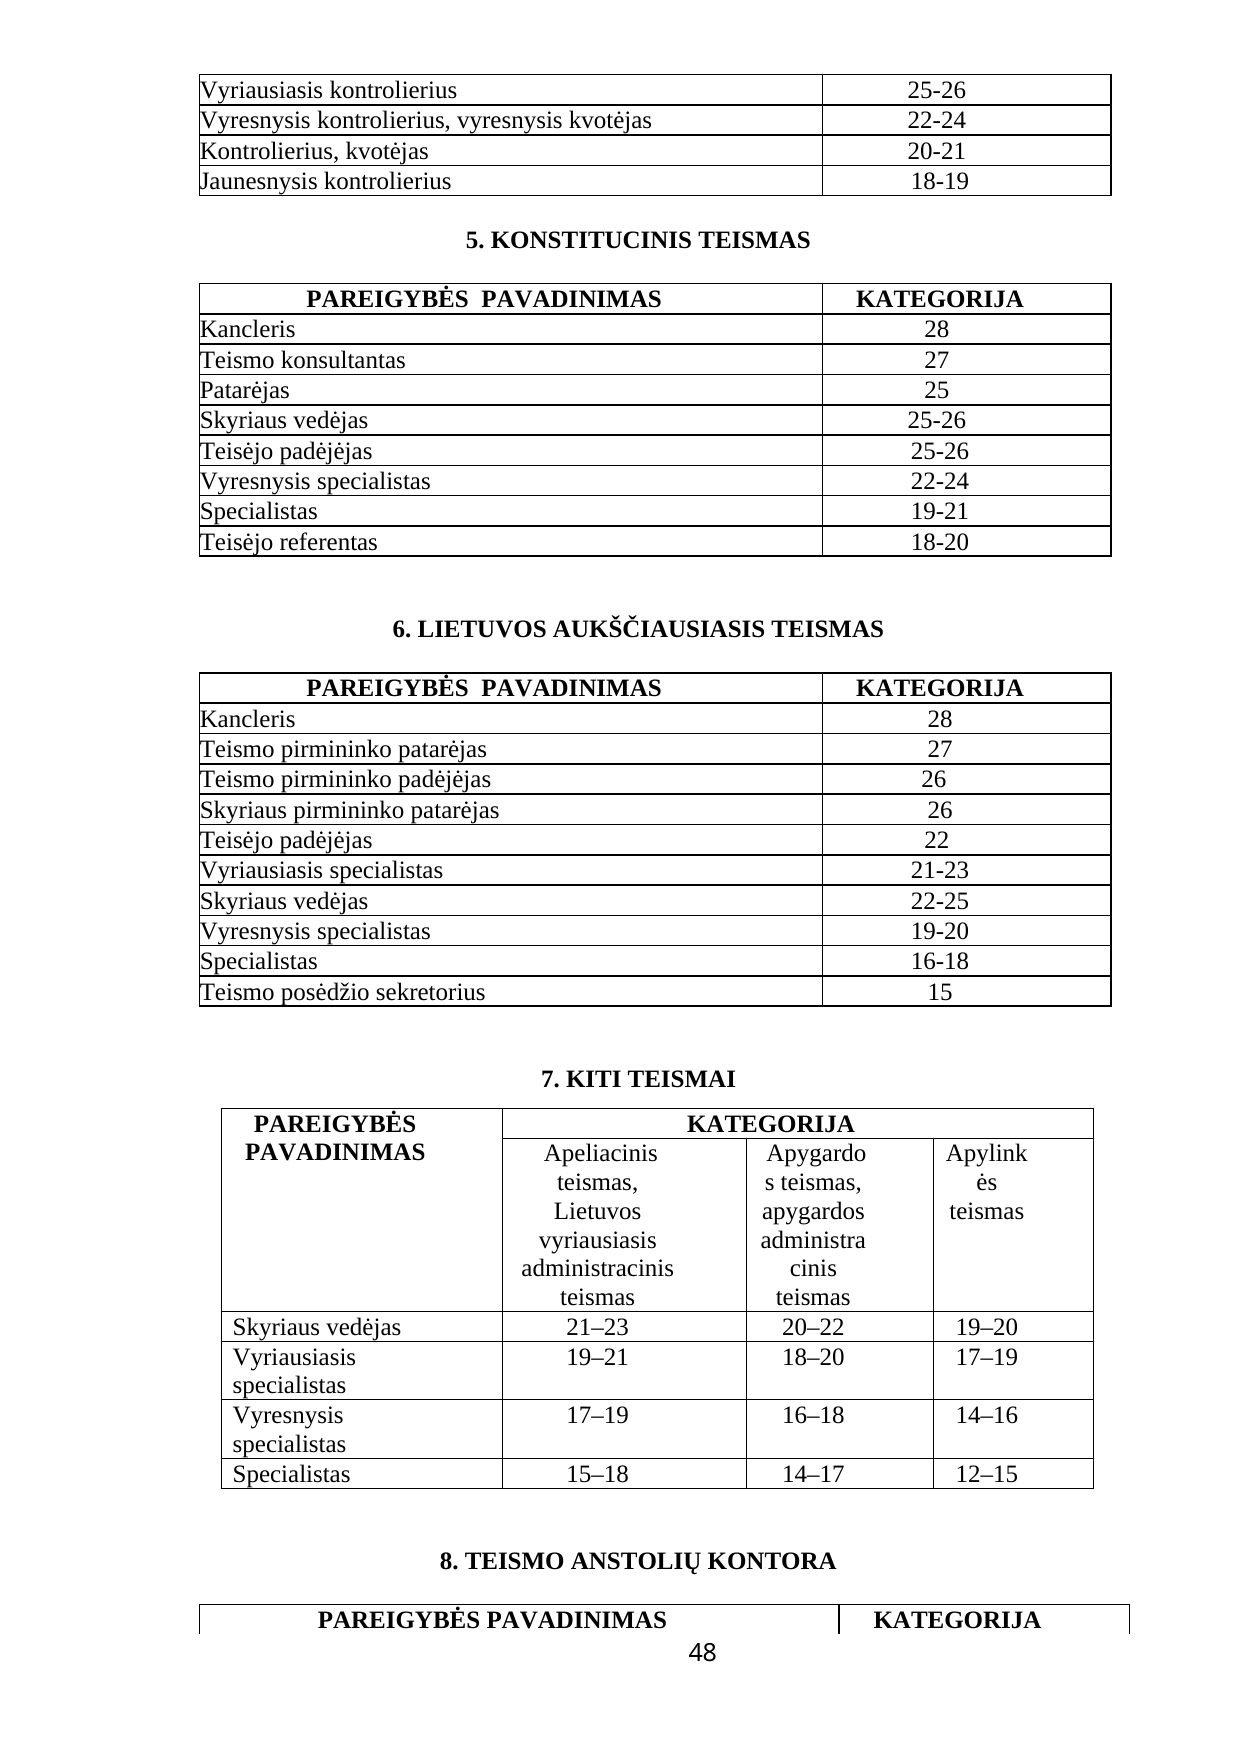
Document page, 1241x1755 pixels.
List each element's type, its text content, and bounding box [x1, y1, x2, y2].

table_header Kategorija [823, 674, 1110, 702]
table_cell 20–22 [747, 1312, 933, 1341]
table_cell Specialistas [222, 1459, 502, 1488]
table_header PareigybėS PAVADINIMAS [200, 1605, 838, 1634]
table_cell 14–16 [934, 1400, 1093, 1458]
table_cell 22-24 [823, 106, 1110, 134]
table_cell 15 [823, 977, 1110, 1005]
table_cell 19-20 [823, 916, 1110, 945]
table_cell 26 [823, 795, 1110, 823]
table_cell Kontrolierius, kvotėjas [200, 136, 822, 164]
table_cell 22 [823, 825, 1110, 854]
table_cell 19–21 [503, 1342, 746, 1399]
table_header PAREIGYBĖS PAVADINIMAS [222, 1109, 502, 1311]
table_cell Vyresnysis specialistas [200, 916, 822, 945]
table_cell Skyriaus pirmininko patarėjas [200, 795, 822, 823]
table_cell Skyriaus vedėjas [200, 406, 822, 434]
table_header KATEGORIJA [503, 1109, 1093, 1137]
table_cell 27 [823, 734, 1110, 763]
table_cell Teismo pirmininko padėjėjas [200, 765, 822, 793]
table_cell Teisėjo referentas [200, 527, 822, 555]
table_cell 18-19 [823, 166, 1110, 195]
table_cell 22-24 [823, 466, 1110, 495]
table_cell 19–20 [934, 1312, 1093, 1341]
table_cell 21–23 [503, 1312, 746, 1341]
text 8. TEISMO ANSTOLIŲ KONTORA [210, 1546, 1066, 1575]
table_cell Teismo pirmininko patarėjas [200, 734, 822, 763]
table_cell 14–17 [747, 1459, 933, 1488]
table_cell Apeliacinis teismas, Lietuvos vyriausiasis administracinis teismas [503, 1139, 746, 1311]
table_cell 16-18 [823, 946, 1110, 975]
table_cell 18–20 [747, 1342, 933, 1399]
table_cell Vyriausiasis kontrolierius [200, 75, 822, 104]
table_cell Teismo posėdžio sekretorius [200, 977, 822, 1005]
table_cell 27 [823, 345, 1110, 373]
table_cell 28 [823, 704, 1110, 733]
table_cell Kancleris [200, 704, 822, 733]
text 7. KITi TEISMai [210, 1064, 1066, 1093]
table_cell 21-23 [823, 856, 1110, 884]
table_cell 20-21 [823, 136, 1110, 164]
table_cell Teisėjo padėjėjas [200, 436, 822, 464]
table_cell 26 [823, 765, 1110, 793]
table_cell Jaunesnysis kontrolierius [200, 166, 822, 195]
table_cell Specialistas [200, 946, 822, 975]
table_header PareigybėS PAVADINIMAS [200, 674, 822, 702]
table_cell Vyresnysis specialistas [200, 466, 822, 495]
table_cell Vyriausiasis specialistas [222, 1342, 502, 1399]
table_cell 22-25 [823, 886, 1110, 914]
table_cell 17–19 [503, 1400, 746, 1458]
table_cell 18-20 [823, 527, 1110, 555]
table_cell Vyresnysis specialistas [222, 1400, 502, 1458]
table_cell 28 [823, 315, 1110, 343]
table_cell 19-21 [823, 496, 1110, 525]
table_cell Specialistas [200, 496, 822, 525]
table_header Kategorija [840, 1605, 1129, 1634]
table_header Kategorija [823, 284, 1110, 313]
table_cell Vyresnysis kontrolierius, vyresnysis kvotėjas [200, 106, 822, 134]
table_cell 12–15 [934, 1459, 1093, 1488]
table_cell 16–18 [747, 1400, 933, 1458]
table_cell 17–19 [934, 1342, 1093, 1399]
table_cell Teismo konsultantas [200, 345, 822, 373]
table_cell 15–18 [503, 1459, 746, 1488]
table_cell Kancleris [200, 315, 822, 343]
text 6. LIETUVOS AUKŠČIAUSIASIS TEISMAS [210, 614, 1066, 643]
table_cell Apylinkės teismas [934, 1139, 1093, 1311]
table_cell 25 [823, 375, 1110, 404]
table_cell Patarėjas [200, 375, 822, 404]
table_cell 25-26 [823, 406, 1110, 434]
text 5. KONSTITUCINIS TEISMAS [210, 225, 1066, 254]
table_cell Skyriaus vedėjas [222, 1312, 502, 1341]
table_cell Vyriausiasis specialistas [200, 856, 822, 884]
table_cell 25-26 [823, 436, 1110, 464]
table_cell Teisėjo padėjėjas [200, 825, 822, 854]
table_cell Apygardos teismas, apygardos administracinis teismas [747, 1139, 933, 1311]
table_cell Skyriaus vedėjas [200, 886, 822, 914]
table_cell 25-26 [823, 75, 1110, 104]
table_header PareigybėS PAVADINIMAS [200, 284, 822, 313]
